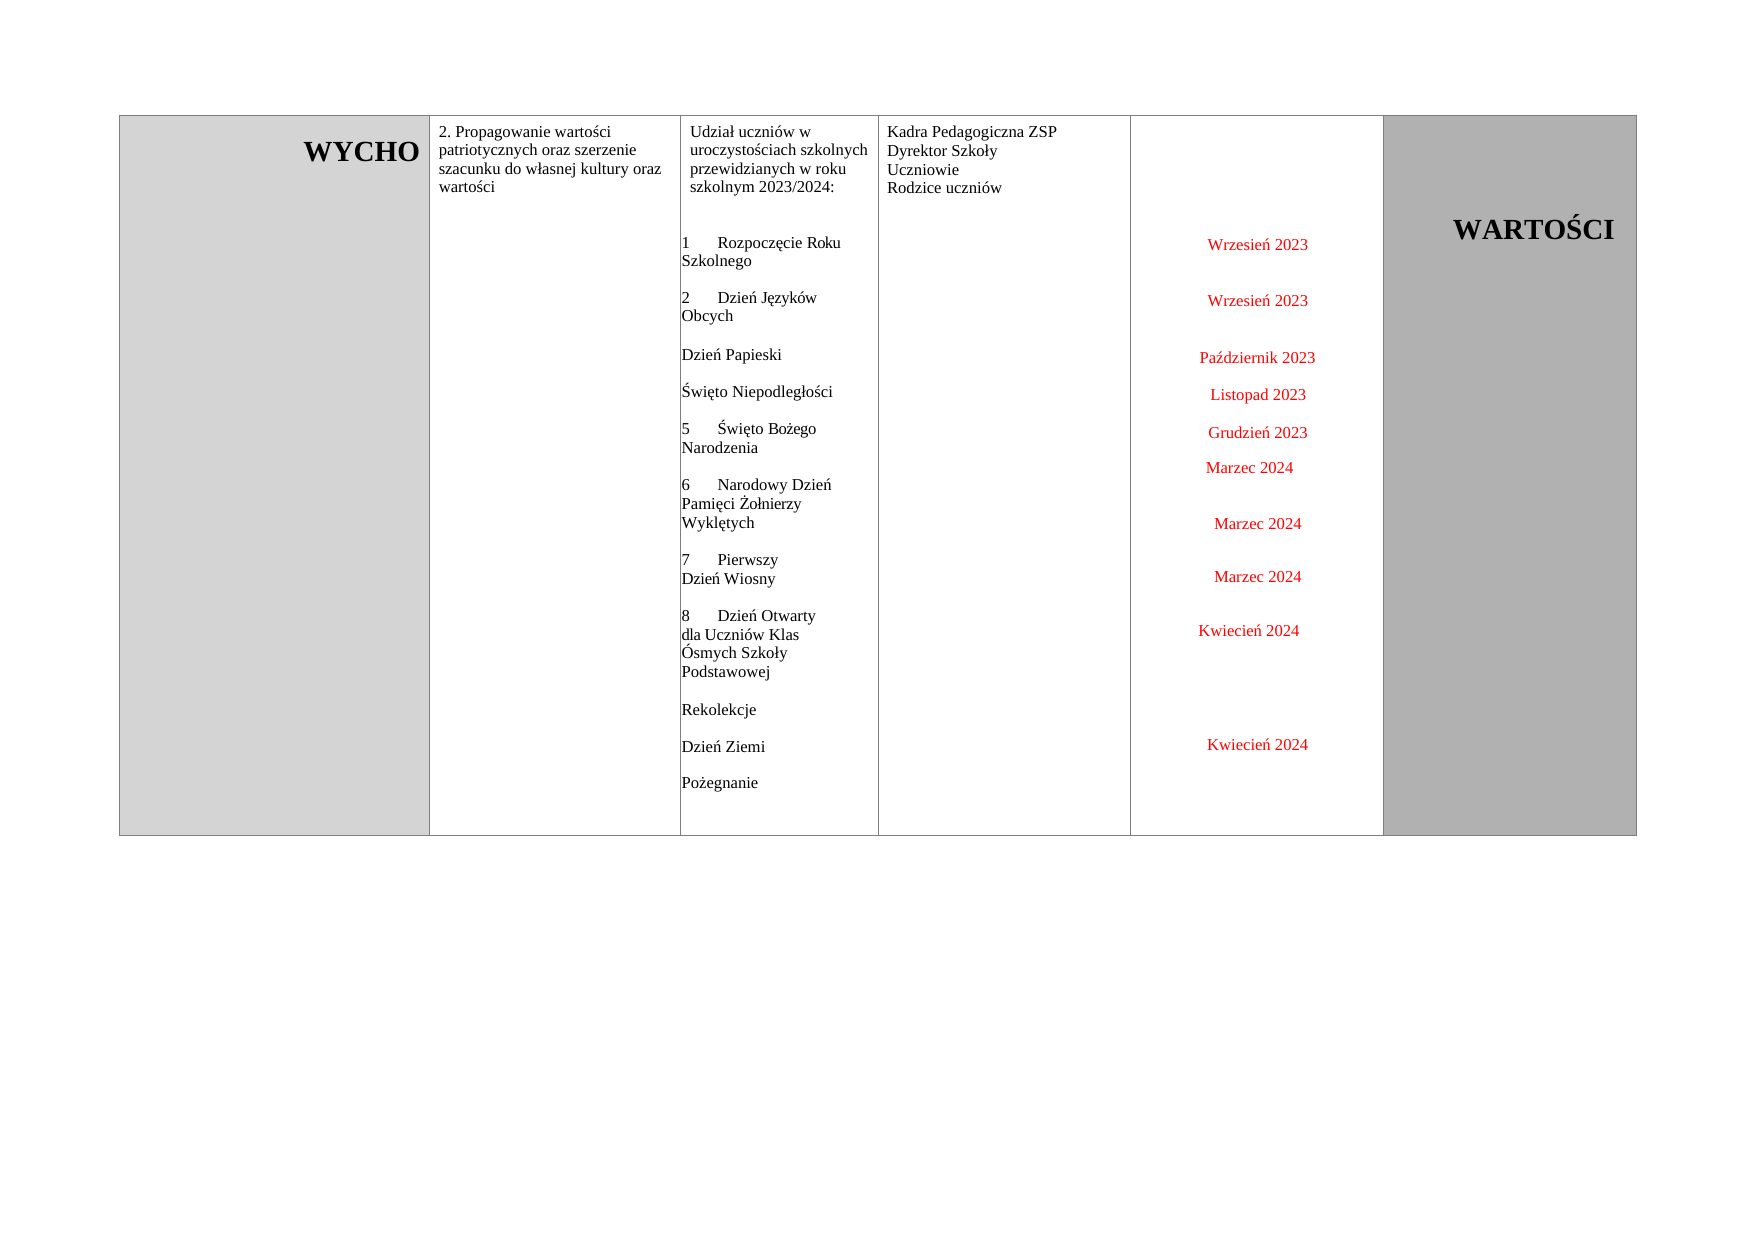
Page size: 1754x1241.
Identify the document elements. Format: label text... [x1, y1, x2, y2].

table_cell Wrzesień 2023 Wrzesień 2023 Październik 2023 Listopad 2023 Grudzień 2023 Marzec 2024 Marzec 2024 Marzec 2024 Kwiecień 2024 Kwiecień 2024 [1131, 116, 1383, 835]
table_cell Udział uczniów w uroczystościach szkolnych przewidzianych w roku szkolnym 2023/2024: Rozpoczęcie Roku Szkolnego Dzień Języków Obcych Dzień Papieski Święto Niepodległości Święto Bożego Narodzenia Narodowy Dzień Pamięci Żołnierzy Wyklętych Pierwszy Dzień Wiosny Dzień Otwarty dla Uczniów Klas Ósmych Szkoły Podstawowej Rekolekcje Dzień Ziemi Pożegnanie [681, 116, 878, 835]
table_cell WYCHOWANIE DO WARTOŚCI [WARTOŚCI] [120, 116, 429, 835]
table_cell WARTOŚCI [1384, 116, 1636, 835]
table_cell 2. Propagowanie wartości patriotycznych oraz szerzenie szacunku do własnej kultury oraz wartości [430, 116, 680, 835]
table_cell Kadra Pedagogiczna ZSP Dyrektor Szkoły Uczniowie Rodzice uczniów [879, 116, 1130, 835]
